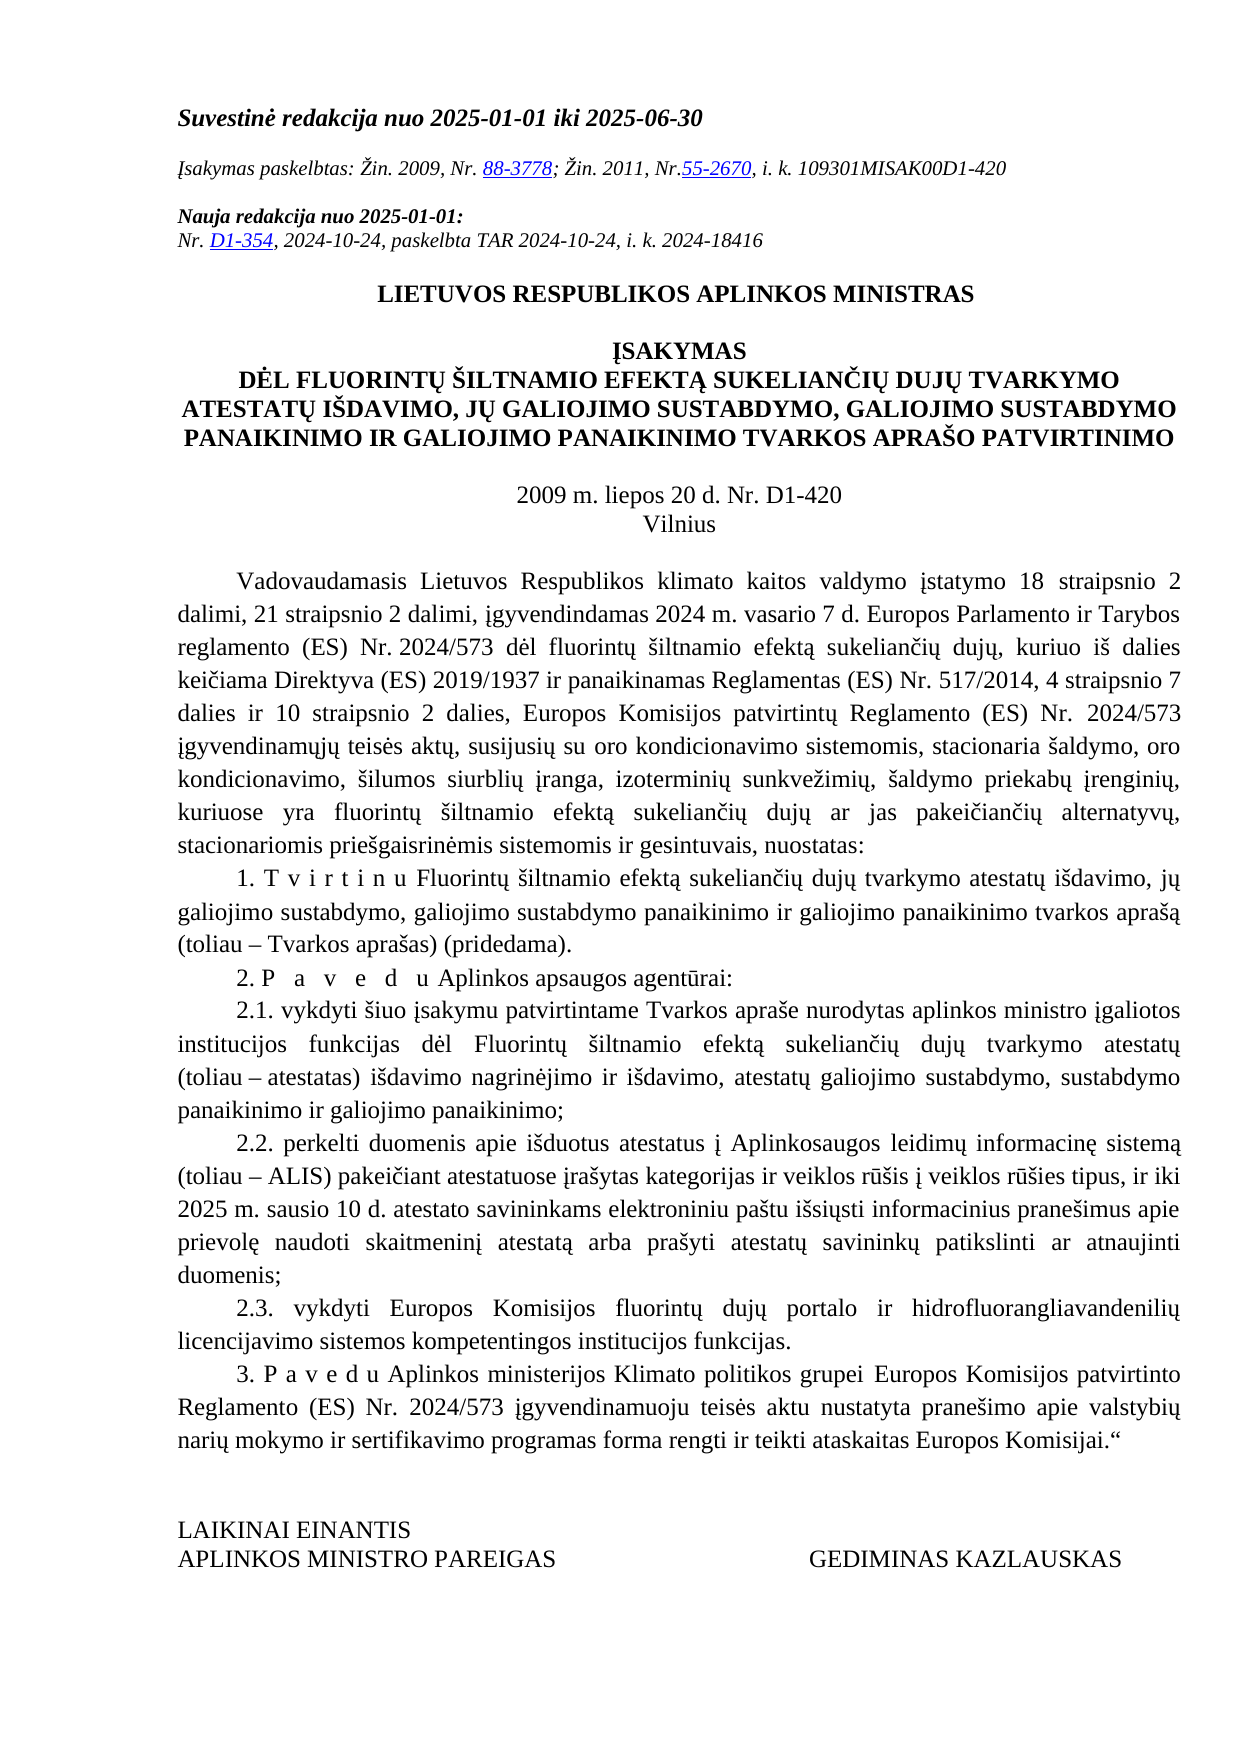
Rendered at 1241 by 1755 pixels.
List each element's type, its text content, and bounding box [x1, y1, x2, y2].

text 1. T v i r t i n u Fluorintų šiltnamio efektą sukeliančių dujų tvarkymo atestatų išdavimo, jų galiojimo sustabdymo, galiojimo sustabdymo panaikinimo ir galiojimo panaikinimo tvarkos aprašą (toliau – Tvarkos aprašas) (pridedama). [177, 863, 1181, 958]
text Vilnius [177, 509, 1181, 538]
text Įsakymas paskelbtas: Žin. 2009, Nr. 88-3778; Žin. 2011, Nr.55-2670, i. k. 109301MISAK00D1-420 [177, 156, 1181, 180]
text ĮSAKYMAS [177, 336, 1181, 365]
text 2.2. perkelti duomenis apie išduotus atestatus į Aplinkosaugos leidimų informacinę sistemą (toliau – ALIS) pakeičiant atestatuose įrašytas kategorijas ir veiklos rūšis į veiklos rūšies tipus, ir iki 2025 m. sausio 10 d. atestato savininkams elektroniniu paštu išsiųsti informacinius pranešimus apie prievolę naudoti skaitmeninį atestatą arba prašyti atestatų savininkų patikslinti ar atnaujinti duomenis; [177, 1128, 1181, 1288]
text LIETUVOS RESPUBLIKOS APLINKOS MINISTRAS [177, 279, 1181, 308]
text 2. P a v e d u Aplinkos apsaugos agentūrai: [177, 963, 1181, 991]
text Laikinai einantis [177, 1515, 1181, 1544]
text aplinkos ministro pareigas Gediminas Kazlauskas [177, 1544, 1181, 1573]
text 2.1. vykdyti šiuo įsakymu patvirtintame Tvarkos apraše nurodytas aplinkos ministro įgaliotos institucijos funkcijas dėl Fluorintų šiltnamio efektą sukeliančių dujų tvarkymo atestatų (toliau – atestatas) išdavimo nagrinėjimo ir išdavimo, atestatų galiojimo sustabdymo, sustabdymo panaikinimo ir galiojimo panaikinimo; [177, 996, 1181, 1123]
text 3. P a v e d u Aplinkos ministerijos Klimato politikos grupei Europos Komisijos patvirtinto Reglamento (ES) Nr. 2024/573 įgyvendinamuoju teisės aktu nustatyta pranešimo apie valstybių narių mokymo ir sertifikavimo programas forma rengti ir teikti ataskaitas Europos Komisijai.“ [177, 1359, 1181, 1454]
text Suvestinė redakcija nuo 2025-01-01 iki 2025-06-30 [177, 103, 1181, 132]
text 2.3. vykdyti Europos Komisijos fluorintų dujų portalo ir hidrofluorangliavandenilių licencijavimo sistemos kompetentingos institucijos funkcijas. [177, 1293, 1181, 1354]
text Nauja redakcija nuo 2025-01-01: [177, 204, 1181, 228]
text DĖL FLUORINTŲ ŠILTNAMIO EFEKTĄ SUKELIANČIŲ DUJŲ TVARKYMO ATESTATŲ IŠDAVIMO, JŲ GALIOJIMO SUSTABDYMO, GALIOJIMO SUSTABDYMO PANAIKINIMO IR GALIOJIMO PANAIKINIMO Tvarkos APRAŠO PATVIRTINIMO [177, 365, 1181, 451]
text Nr. D1-354, 2024-10-24, paskelbta TAR 2024-10-24, i. k. 2024-18416 [177, 228, 1181, 252]
text 2009 m. liepos 20 d. Nr. D1-420 [177, 480, 1181, 509]
text Vadovaudamasis Lietuvos Respublikos klimato kaitos valdymo įstatymo 18 straipsnio 2 dalimi, 21 straipsnio 2 dalimi, įgyvendindamas 2024 m. vasario 7 d. Europos Parlamento ir Tarybos reglamento (ES) Nr. 2024/573 dėl fluorintų šiltnamio efektą sukeliančių dujų, kuriuo iš dalies keičiama Direktyva (ES) 2019/1937 ir panaikinamas Reglamentas (ES) Nr. 517/2014, 4 straipsnio 7 dalies ir 10 straipsnio 2 dalies, Europos Komisijos patvirtintų Reglamento (ES) Nr. 2024/573 įgyvendinamųjų teisės aktų, susijusių su oro kondicionavimo sistemomis, stacionaria šaldymo, oro kondicionavimo, šilumos siurblių įranga, izoterminių sunkvežimių, šaldymo priekabų įrenginių, kuriuose yra fluorintų šiltnamio efektą sukeliančių dujų ar jas pakeičiančių alternatyvų, stacionariomis priešgaisrinėmis sistemomis ir gesintuvais, nuostatas: [177, 566, 1181, 859]
